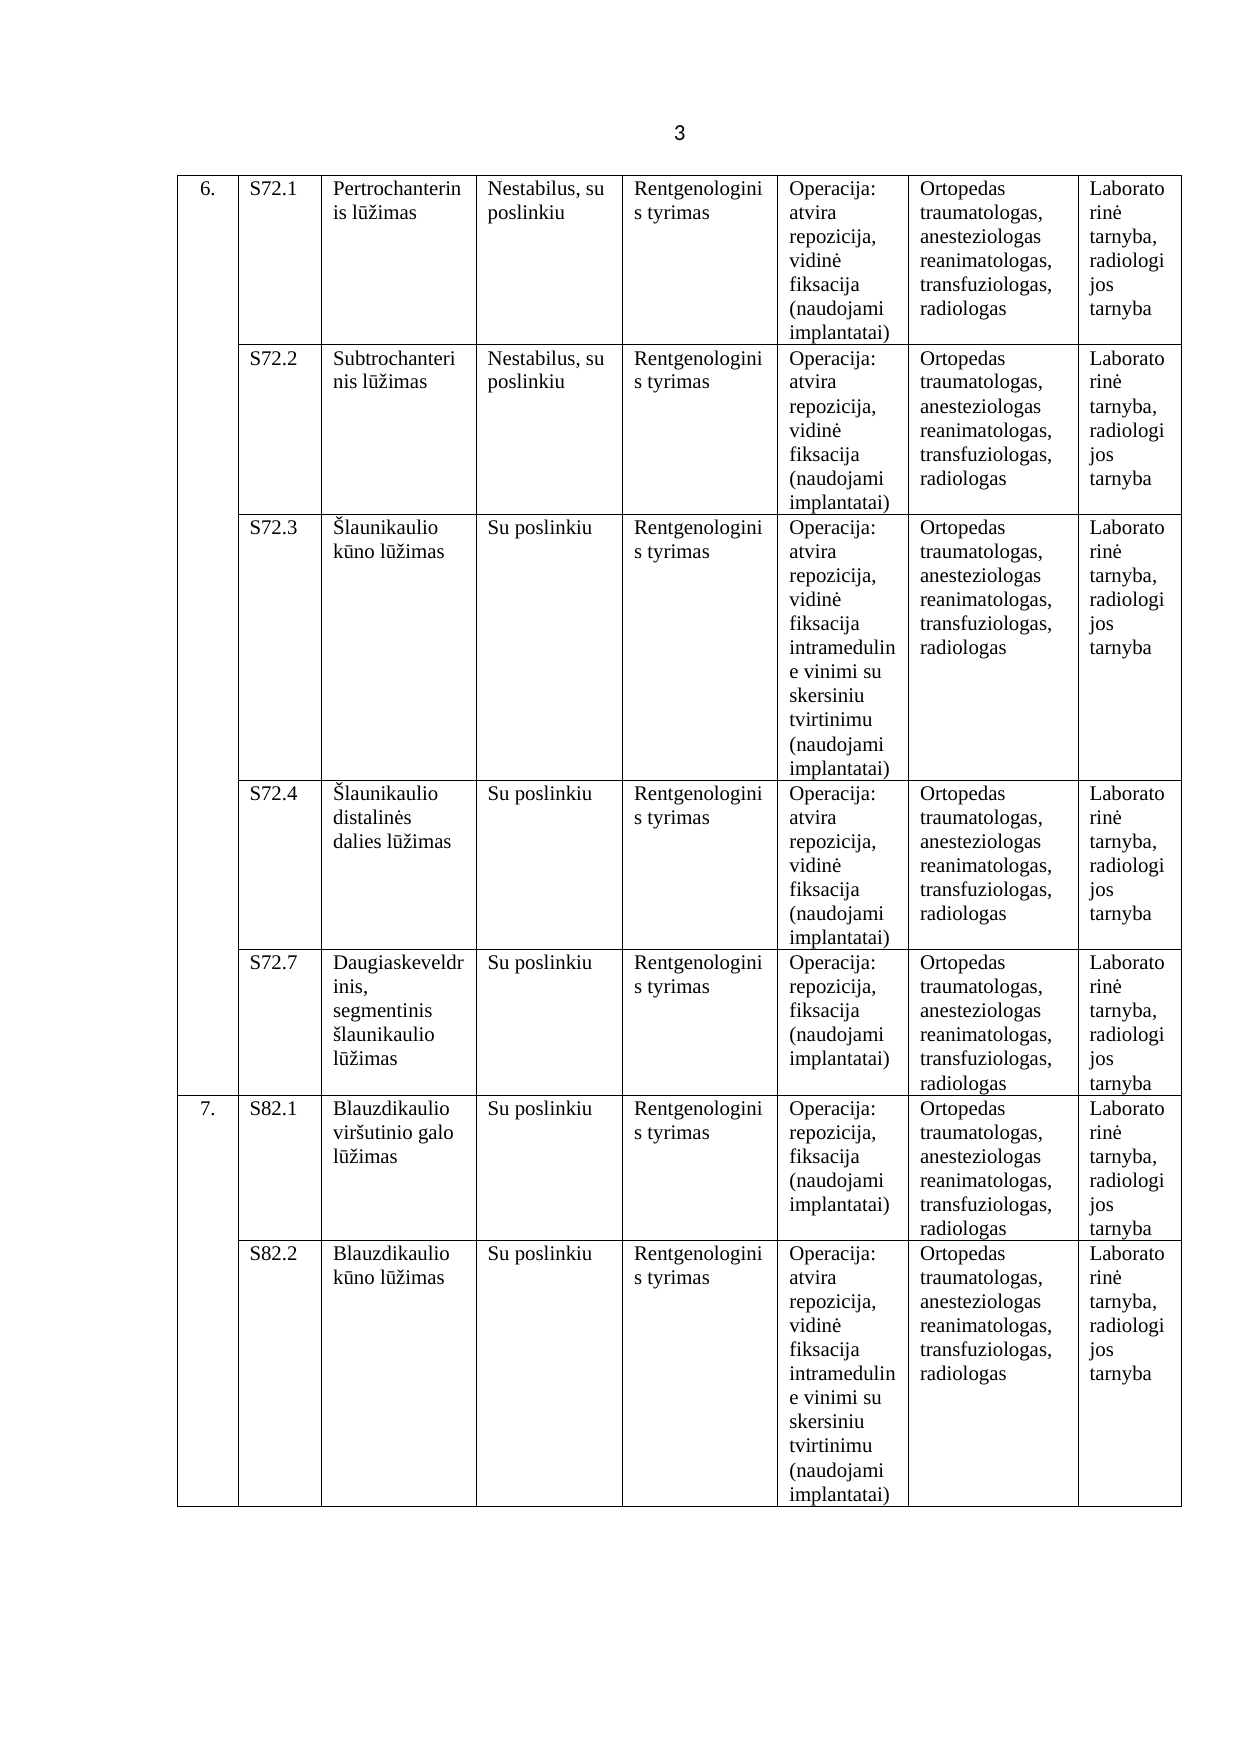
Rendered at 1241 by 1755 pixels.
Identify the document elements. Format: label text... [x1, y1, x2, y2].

table_cell Operacija: atvira repozicija, vidinė fiksacija (naudojami implantatai) [778, 781, 908, 949]
table_cell Nestabilus, su poslinkiu [477, 345, 622, 514]
table_cell Ortopedas traumatologas, anesteziologas reanimatologas, transfuziologas, radiologas [909, 950, 1078, 1094]
table_cell Su poslinkiu [477, 1096, 622, 1240]
table_cell Blauzdikaulio kūno lūžimas [322, 1241, 476, 1506]
table_cell Operacija: repozicija, fiksacija (naudojami implantatai) [778, 950, 908, 1094]
table_cell S72.7 [239, 950, 321, 1094]
table_cell Rentgenologinis tyrimas [623, 950, 777, 1094]
table_cell Rentgenologinis tyrimas [623, 515, 777, 779]
table_cell Su poslinkiu [477, 781, 622, 949]
table_cell Ortopedas traumatologas, anesteziologas reanimatologas, transfuziologas, radiologas [909, 1241, 1078, 1506]
table_cell Laboratorinė tarnyba, radiologijos tarnyba [1079, 345, 1181, 514]
table_cell Šlaunikaulio distalinės dalies lūžimas [322, 781, 476, 949]
table_cell Operacija: repozicija, fiksacija (naudojami implantatai) [778, 1096, 908, 1240]
table_cell Subtrochanterinis lūžimas [322, 345, 476, 514]
table_cell Laboratorinė tarnyba, radiologijos tarnyba [1079, 1241, 1181, 1506]
table_cell Laboratorinė tarnyba, radiologijos tarnyba [1079, 176, 1181, 344]
table_cell Laboratorinė tarnyba, radiologijos tarnyba [1079, 950, 1181, 1094]
table_cell Laboratorinė tarnyba, radiologijos tarnyba [1079, 1096, 1181, 1240]
table_cell Šlaunikaulio kūno lūžimas [322, 515, 476, 779]
table_cell Laboratorinė tarnyba, radiologijos tarnyba [1079, 515, 1181, 779]
table_cell S72.3 [239, 515, 321, 779]
table_cell Rentgenologinis tyrimas [623, 345, 777, 514]
table_cell 6. [178, 176, 238, 1094]
table_cell S72.1 [239, 176, 321, 344]
table_cell S72.2 [239, 345, 321, 514]
table_cell Su poslinkiu [477, 1241, 622, 1506]
table_cell S82.2 [239, 1241, 321, 1506]
table_cell Daugiaskeveldrinis, segmentinis šlaunikaulio lūžimas [322, 950, 476, 1094]
table_cell Laboratorinė tarnyba, radiologijos tarnyba [1079, 781, 1181, 949]
table_cell Ortopedas traumatologas, anesteziologas reanimatologas, transfuziologas, radiologas [909, 176, 1078, 344]
table_cell Operacija: atvira repozicija, vidinė fiksacija intrameduline vinimi su skersiniu tvirtinimu (naudojami implantatai) [778, 1241, 908, 1506]
table_cell Pertrochanterinis lūžimas [322, 176, 476, 344]
table_cell Ortopedas traumatologas, anesteziologas reanimatologas, transfuziologas, radiologas [909, 1096, 1078, 1240]
table_cell Operacija: atvira repozicija, vidinė fiksacija (naudojami implantatai) [778, 345, 908, 514]
table_cell Rentgenologinis tyrimas [623, 1096, 777, 1240]
table_cell Ortopedas traumatologas, anesteziologas reanimatologas, transfuziologas, radiologas [909, 515, 1078, 779]
table_cell Nestabilus, su poslinkiu [477, 176, 622, 344]
table_cell 7. [178, 1096, 238, 1506]
table_cell Operacija: atvira repozicija, vidinė fiksacija intrameduline vinimi su skersiniu tvirtinimu (naudojami implantatai) [778, 515, 908, 779]
table_cell S82.1 [239, 1096, 321, 1240]
table_cell S72.4 [239, 781, 321, 949]
table_cell Rentgenologinis tyrimas [623, 1241, 777, 1506]
table_cell Su poslinkiu [477, 515, 622, 779]
table_cell Blauzdikaulio viršutinio galo lūžimas [322, 1096, 476, 1240]
table_cell Ortopedas traumatologas, anesteziologas reanimatologas, transfuziologas, radiologas [909, 781, 1078, 949]
table_cell Operacija: atvira repozicija, vidinė fiksacija (naudojami implantatai) [778, 176, 908, 344]
table_cell Su poslinkiu [477, 950, 622, 1094]
table_cell Ortopedas traumatologas, anesteziologas reanimatologas, transfuziologas, radiologas [909, 345, 1078, 514]
table_cell Rentgenologinis tyrimas [623, 176, 777, 344]
table_cell Rentgenologinis tyrimas [623, 781, 777, 949]
